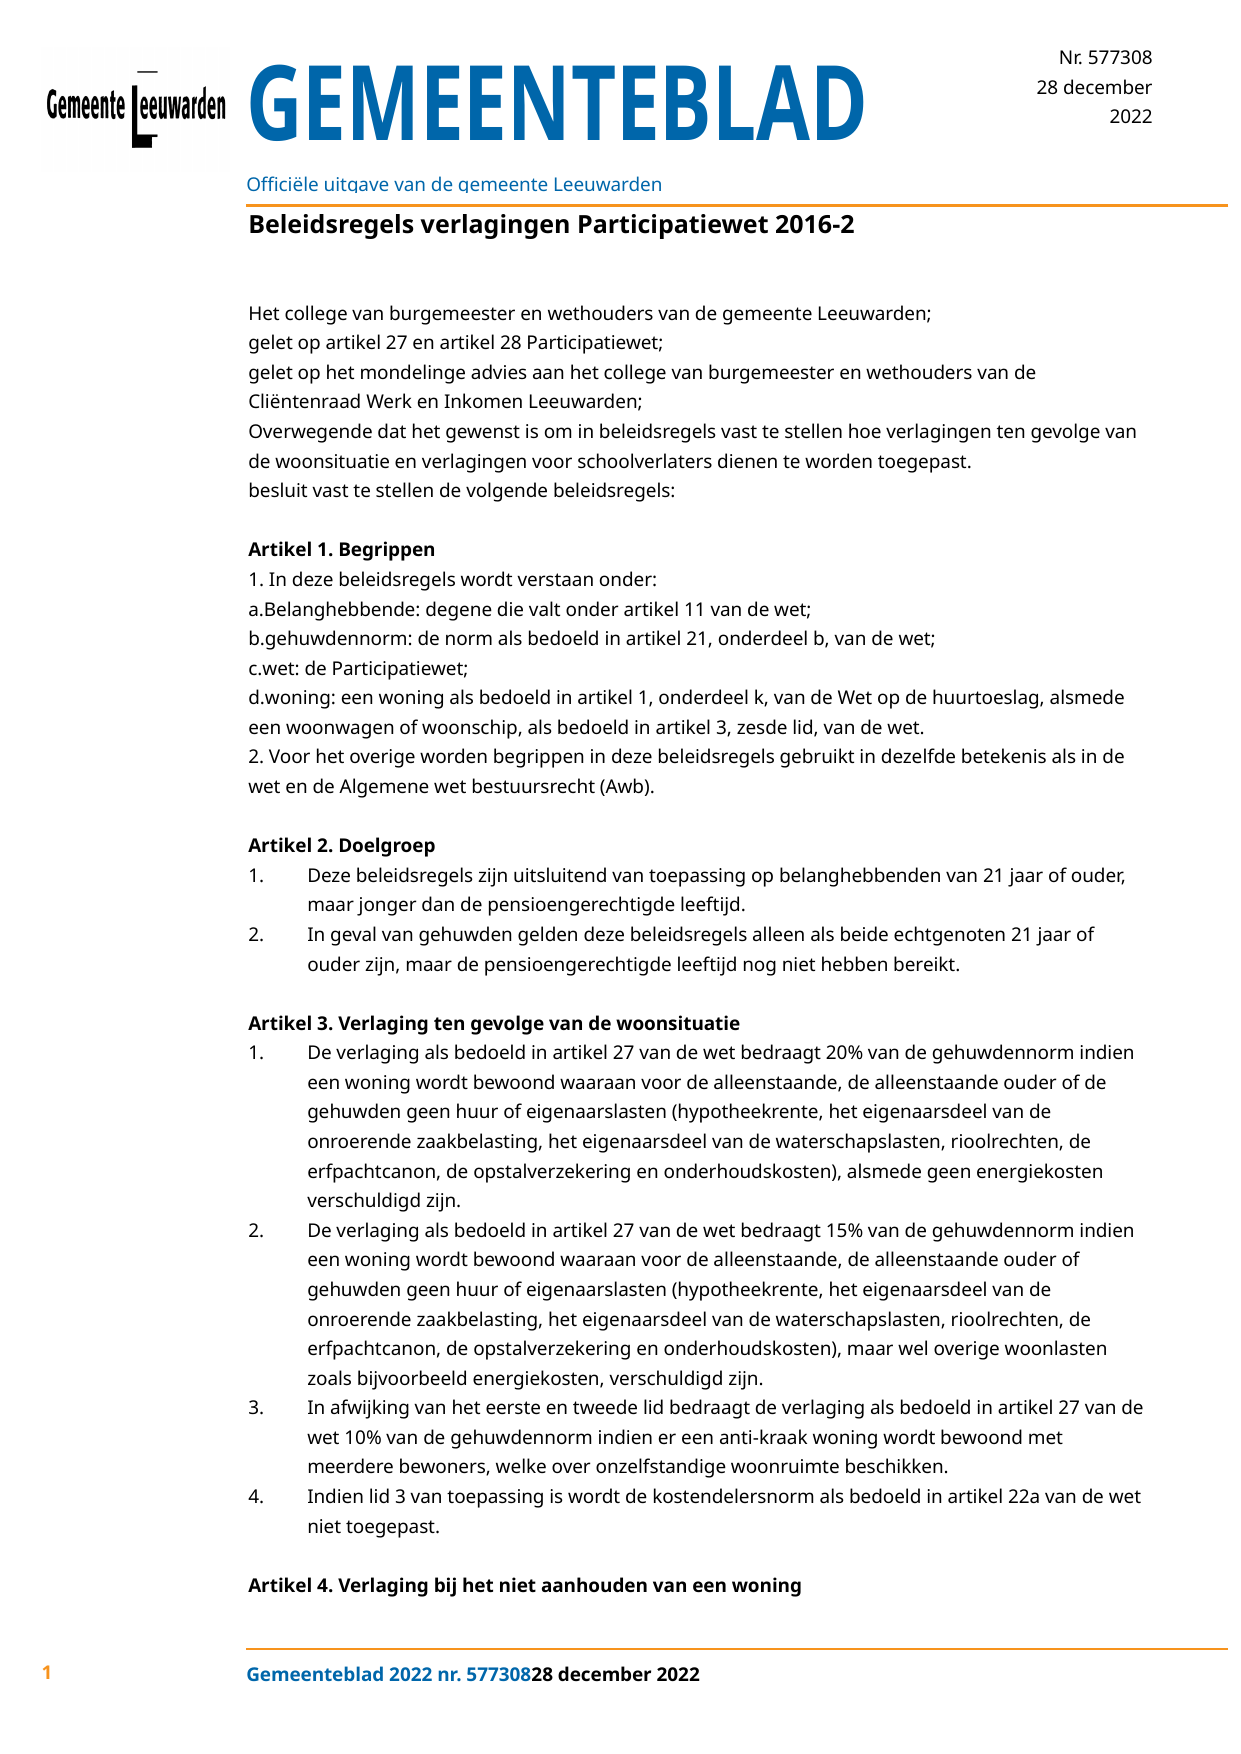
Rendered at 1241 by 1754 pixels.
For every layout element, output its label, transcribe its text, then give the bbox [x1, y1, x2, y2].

text 2. Voor het overige worden begrippen in deze beleidsregels gebruikt in dezelfde betekenis als in de wet en de Algemene wet bestuursrecht (Awb). [248, 744, 1152, 799]
text 1. In deze beleidsregels wordt verstaan onder: [248, 566, 1152, 592]
list In geval van gehuwden gelden deze beleidsregels alleen als beide echtgenoten 21 jaar of ouder zijn, maar de pensioengerechtigde leeftijd nog niet hebben bereikt. [248, 921, 1152, 976]
text gelet op het mondelinge advies aan het college van burgemeester en wethouders van de Cliëntenraad Werk en Inkomen Leeuwarden; [248, 359, 1152, 414]
picture [41, 47, 231, 172]
text b.gehuwdennorm: de norm als bedoeld in artikel 21, onderdeel b, van de wet; [248, 625, 1152, 651]
text a.Belanghebbende: degene die valt onder artikel 11 van de wet; [248, 596, 1152, 621]
text Het college van burgemeester en wethouders van de gemeente Leeuwarden; [248, 300, 1152, 326]
list De verlaging als bedoeld in artikel 27 van de wet bedraagt 15% van de gehuwdennorm indien een woning wordt bewoond waaraan voor de alleenstaande, de alleenstaande ouder of gehuwden geen huur of eigenaarslasten (hypotheekrente, het eigenaarsdeel van de onroerende zaakbelasting, het eigenaarsdeel van de waterschapslasten, rioolrechten, de erfpachtcanon, de opstalverzekering en onderhoudskosten), maar wel overige woonlasten zoals bijvoorbeeld energiekosten, verschuldigd zijn. [248, 1217, 1152, 1391]
text Artikel 2. Doelgroep [248, 832, 1152, 858]
list In afwijking van het eerste en tweede lid bedraagt de verlaging als bedoeld in artikel 27 van de wet 10% van de gehuwdennorm indien er een anti-kraak woning wordt bewoond met meerdere bewoners, welke over onzelfstandige woonruimte beschikken. [248, 1394, 1152, 1479]
text Artikel 1. Begrippen [248, 537, 1152, 562]
text Overwegende dat het gewenst is om in beleidsregels vast te stellen hoe verlagingen ten gevolge van de woonsituatie en verlagingen voor schoolverlaters dienen te worden toegepast. [248, 418, 1152, 473]
list Deze beleidsregels zijn uitsluitend van toepassing op belanghebbenden van 21 jaar of ouder, maar jonger dan de pensioengerechtigde leeftijd. [248, 862, 1152, 917]
text Beleidsregels verlagingen Participatiewet 2016-2 [248, 207, 1152, 241]
list De verlaging als bedoeld in artikel 27 van de wet bedraagt 20% van de gehuwdennorm indien een woning wordt bewoond waaraan voor de alleenstaande, de alleenstaande ouder of de gehuwden geen huur of eigenaarslasten (hypotheekrente, het eigenaarsdeel van de onroerende zaakbelasting, het eigenaarsdeel van de waterschapslasten, rioolrechten, de erfpachtcanon, de opstalverzekering en onderhoudskosten), alsmede geen energiekosten verschuldigd zijn. [248, 1039, 1152, 1213]
text Artikel 4. Verlaging bij het niet aanhouden van een woning [248, 1572, 1152, 1598]
text Artikel 3. Verlaging ten gevolge van de woonsituatie [248, 1010, 1152, 1036]
text c.wet: de Participatiewet; [248, 655, 1152, 681]
text d.woning: een woning als bedoeld in artikel 1, onderdeel k, van de Wet op de huurtoeslag, alsmede een woonwagen of woonschip, als bedoeld in artikel 3, zesde lid, van de wet. [248, 684, 1152, 740]
text gelet op artikel 27 en artikel 28 Participatiewet; [248, 329, 1152, 355]
list Indien lid 3 van toepassing is wordt de kostendelersnorm als bedoeld in artikel 22a van de wet niet toegepast. [248, 1483, 1152, 1538]
text besluit vast te stellen de volgende beleidsregels: [248, 477, 1152, 503]
